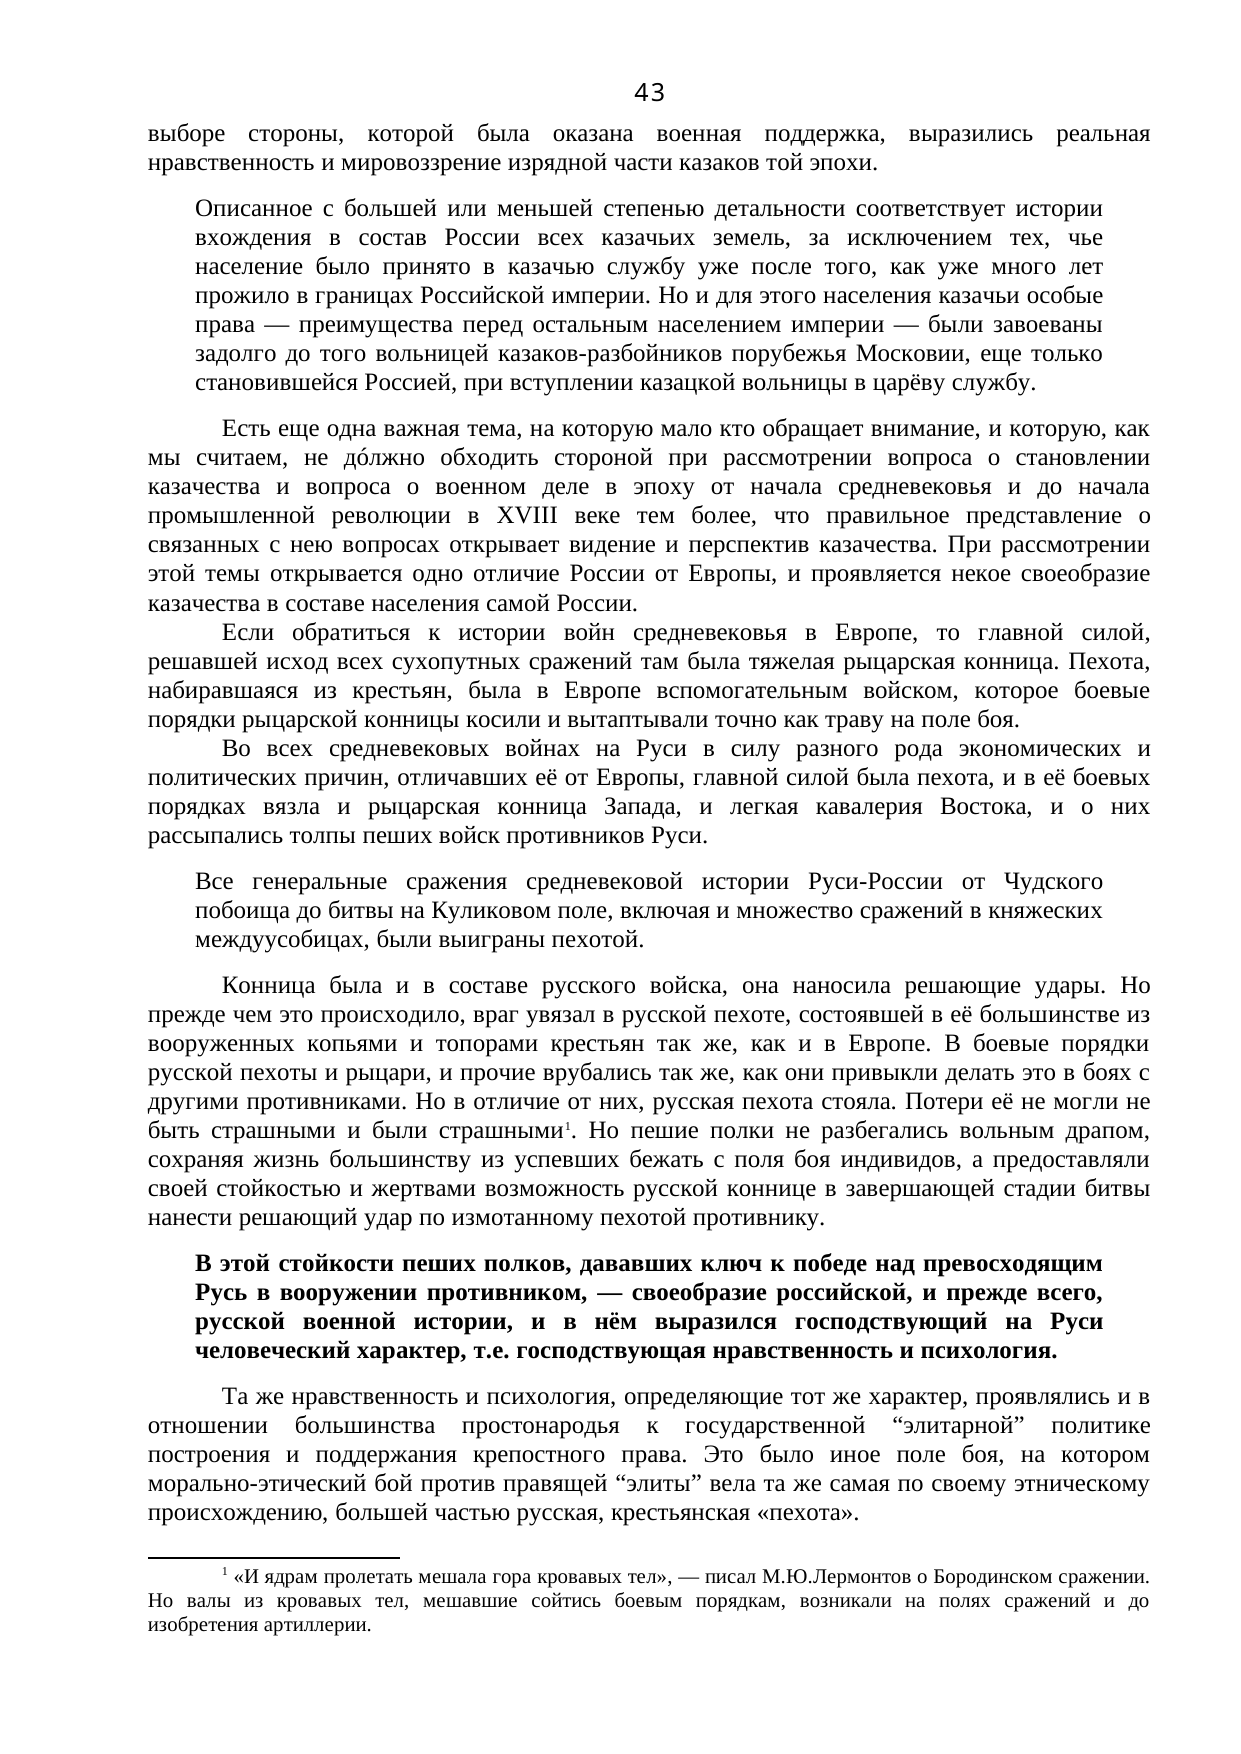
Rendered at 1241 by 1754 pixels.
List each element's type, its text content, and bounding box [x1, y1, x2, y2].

text выборе стороны, которой была оказана военная поддержка, выразились реальная нравственность и мировоззрение изрядной части казаков той эпохи. [148, 118, 1152, 176]
text Описанное с большей или меньшей степенью детальности соответствует истории вхождения в состав России всех казачьих земель, за исключением тех, чье население было принято в казачью службу уже после того, как уже много лет прожило в границах Российской империи. Но и для этого населения казачьи особые права — преимущества перед остальным населением империи — были завоеваны задолго до того вольницей казаков-разбойников порубежья Московии, еще только становившейся Россией, при вступлении казацкой вольницы в царёву службу. [195, 193, 1104, 396]
text Если обратиться к истории войн средневековья в Европе, то главной силой, решавшей исход всех сухопутных сражений там была тяжелая рыцарская конница. Пехота, набиравшаяся из крестьян, была в Европе вспомогательным войском, которое боевые порядки рыцарской конницы косили и вытаптывали точно как траву на поле боя. [148, 616, 1152, 733]
text Конница была и в составе русского войска, она наносила решающие удары. Но прежде чем это происходило, враг увязал в русской пехоте, состоявшей в её большинстве из вооруженных копьями и топорами крестьян так же, как и в Европе. В боевые порядки русской пехоты и рыцари, и прочие врубались так же, как они привыкли делать это в боях с другими противниками. Но в отличие от них, русская пехота стояла. Потери её не могли не быть страшными и были страшными. Но пешие полки не разбегались вольным драпом, сохраняя жизнь большинству из успевших бежать с поля боя индивидов, а предоставляли своей стойкостью и жертвами возможность русской коннице в завершающей стадии битвы нанести решающий удар по измотанному пехотой противнику. [148, 969, 1152, 1231]
text В этой стойкости пеших полков, дававших ключ к победе над превосходящим Русь в вооружении противником, — своеобразие российской, и прежде всего, русской военной истории, и в нём выразился господствующий на Руси человеческий характер, т.е. господствующая нравственность и психология. [195, 1248, 1104, 1364]
text «И ядрам пролетать мешала гора кровавых тел», — писал М.Ю.Лермонтов о Бородинском сражении. Но валы из кровавых тел, мешавшие сойтись боевым порядкам, возникали на полях сражений и до изобретения артиллерии. [148, 1564, 1152, 1636]
text Все генеральные сражения средневековой истории Руси-России от Чудского побоища до битвы на Куликовом поле, включая и множество сражений в княжеских междуусобицах, были выиграны пехотой. [195, 866, 1104, 953]
text Та же нравственность и психология, определяющие тот же характер, проявлялись и в отношении большинства простонародья к государственной “элитарной” политике построения и поддержания крепостного права. Это было иное поле боя, на котором морально-этический бой против правящей “элиты” вела та же самая по своему этническому происхождению, большей частью русская, крестьянская «пехота». [148, 1381, 1152, 1526]
text Во всех средневековых войнах на Руси в силу разного рода экономических и политических причин, отличавших её от Европы, главной силой была пехота, и в её боевых порядках вязла и рыцарская конница Запада, и легкая кавалерия Востока, и о них рассыпались толпы пеших войск противников Руси. [148, 733, 1152, 849]
text Есть еще одна важная тема, на которую мало кто обращает внимание, и которую, как мы считаем, не дóлжно обходить стороной при рассмотрении вопроса о становлении казачества и вопроса о военном деле в эпоху от начала средневековья и до начала промышленной революции в XVIII веке тем более, что правильное представление о связанных с нею вопросах открывает видение и перспектив казачества. При рассмотрении этой темы открывается одно отличие России от Европы, и проявляется некое своеобразие казачества в составе населения самой России. [148, 413, 1152, 616]
